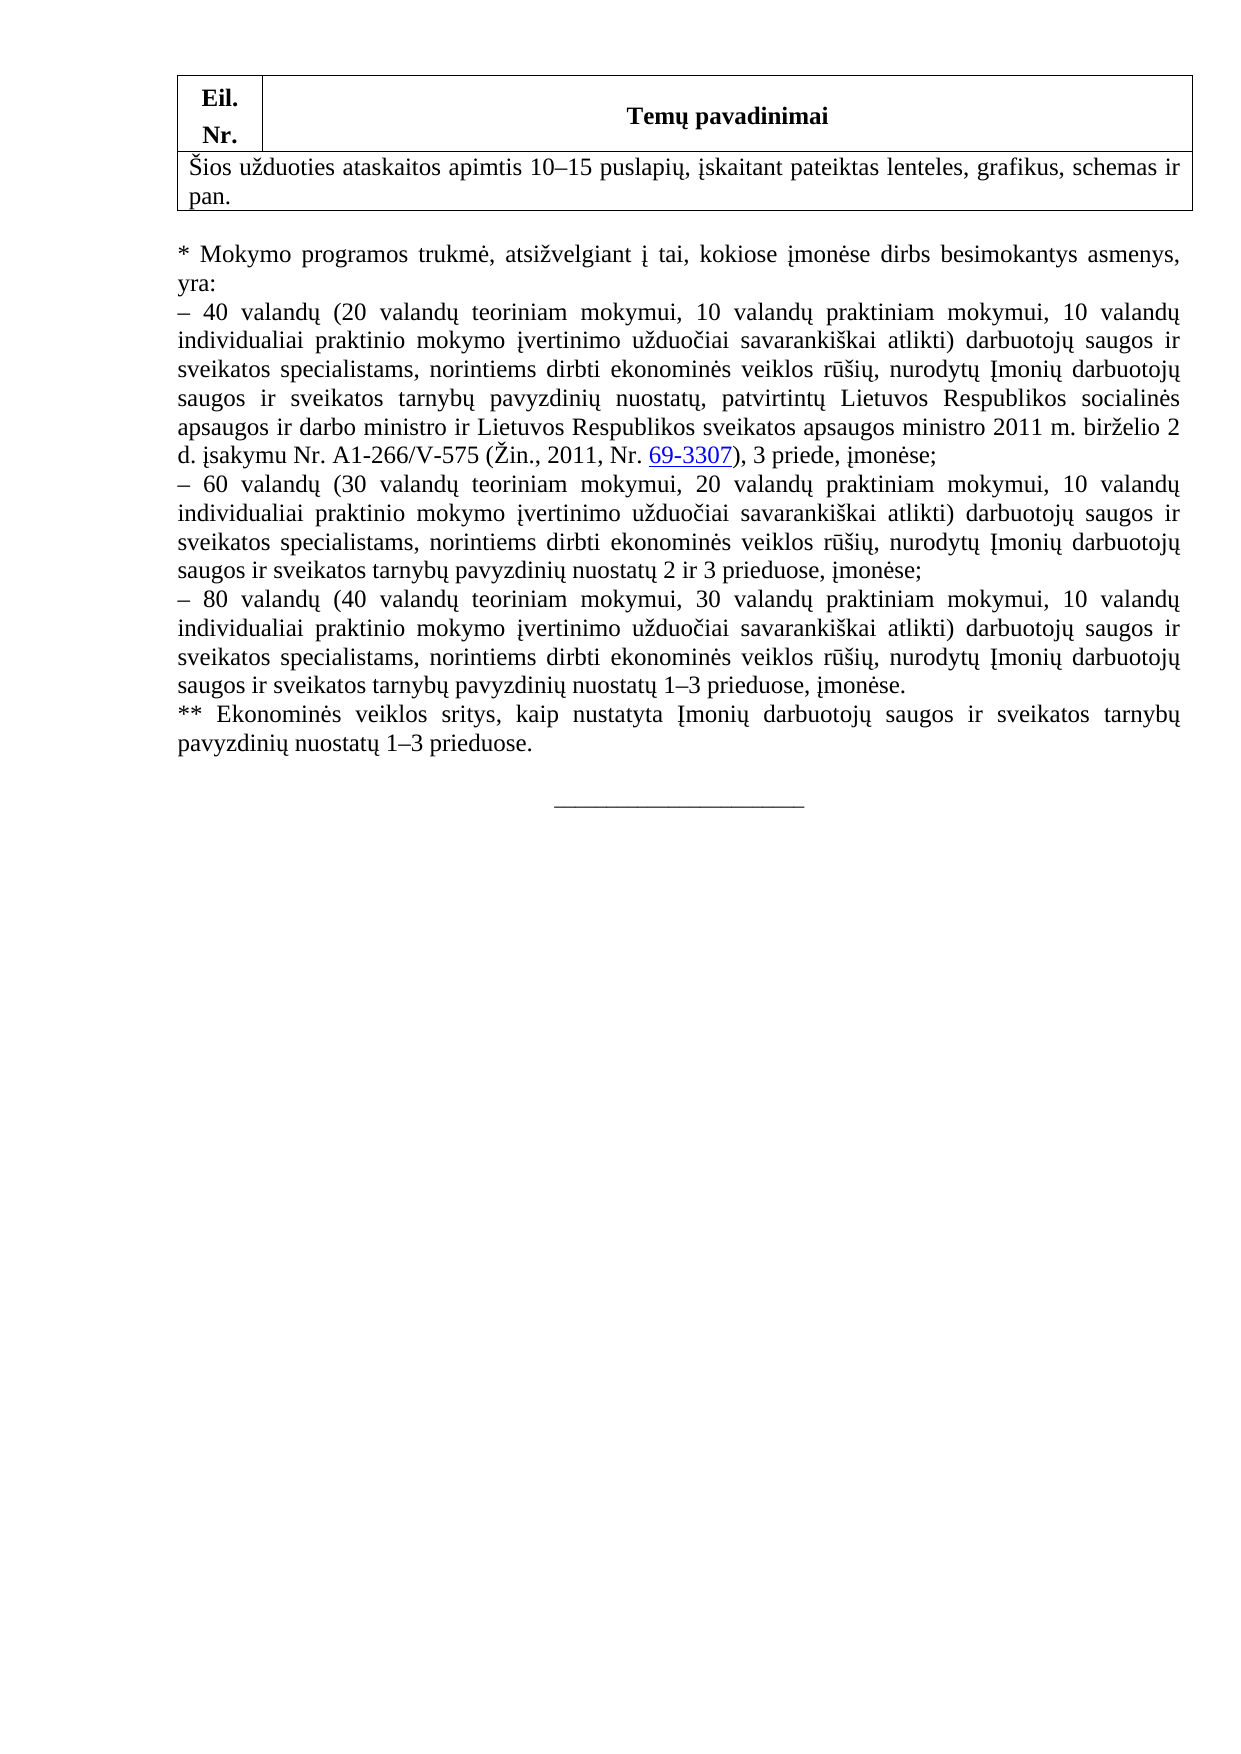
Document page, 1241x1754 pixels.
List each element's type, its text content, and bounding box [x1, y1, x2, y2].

text – 80 valandų (40 valandų teoriniam mokymui, 30 valandų praktiniam mokymui, 10 valandų individualiai praktinio mokymo įvertinimo užduočiai savarankiškai atlikti) darbuotojų saugos ir sveikatos specialistams, norintiems dirbti ekonominės veiklos rūšių, nurodytų Įmonių darbuotojų saugos ir sveikatos tarnybų pavyzdinių nuostatų 1–3 prieduose, įmonėse. [177, 584, 1181, 699]
table_cell Šios užduoties ataskaitos apimtis 10–15 puslapių, įskaitant pateiktas lenteles, grafikus, schemas ir pan. [178, 152, 1192, 209]
text – 40 valandų (20 valandų teoriniam mokymui, 10 valandų praktiniam mokymui, 10 valandų individualiai praktinio mokymo įvertinimo užduočiai savarankiškai atlikti) darbuotojų saugos ir sveikatos specialistams, norintiems dirbti ekonominės veiklos rūšių, nurodytų Įmonių darbuotojų saugos ir sveikatos tarnybų pavyzdinių nuostatų, patvirtintų Lietuvos Respublikos socialinės apsaugos ir darbo ministro ir Lietuvos Respublikos sveikatos apsaugos ministro 2011 m. birželio 2 d. įsakymu Nr. A1-266/V-575 (Žin., 2011, Nr. 69-3307), 3 priede, įmonėse; [177, 297, 1181, 469]
text ________________________ [177, 786, 1181, 810]
text – 60 valandų (30 valandų teoriniam mokymui, 20 valandų praktiniam mokymui, 10 valandų individualiai praktinio mokymo įvertinimo užduočiai savarankiškai atlikti) darbuotojų saugos ir sveikatos specialistams, norintiems dirbti ekonominės veiklos rūšių, nurodytų Įmonių darbuotojų saugos ir sveikatos tarnybų pavyzdinių nuostatų 2 ir 3 prieduose, įmonėse; [177, 469, 1181, 584]
table_header Eil. Nr. [178, 76, 262, 151]
table_header Temų pavadinimai [263, 76, 1192, 151]
text * Mokymo programos trukmė, atsižvelgiant į tai, kokiose įmonėse dirbs besimokantys asmenys, yra: [177, 239, 1181, 297]
text ** Ekonominės veiklos sritys, kaip nustatyta Įmonių darbuotojų saugos ir sveikatos tarnybų pavyzdinių nuostatų 1–3 prieduose. [177, 699, 1181, 757]
